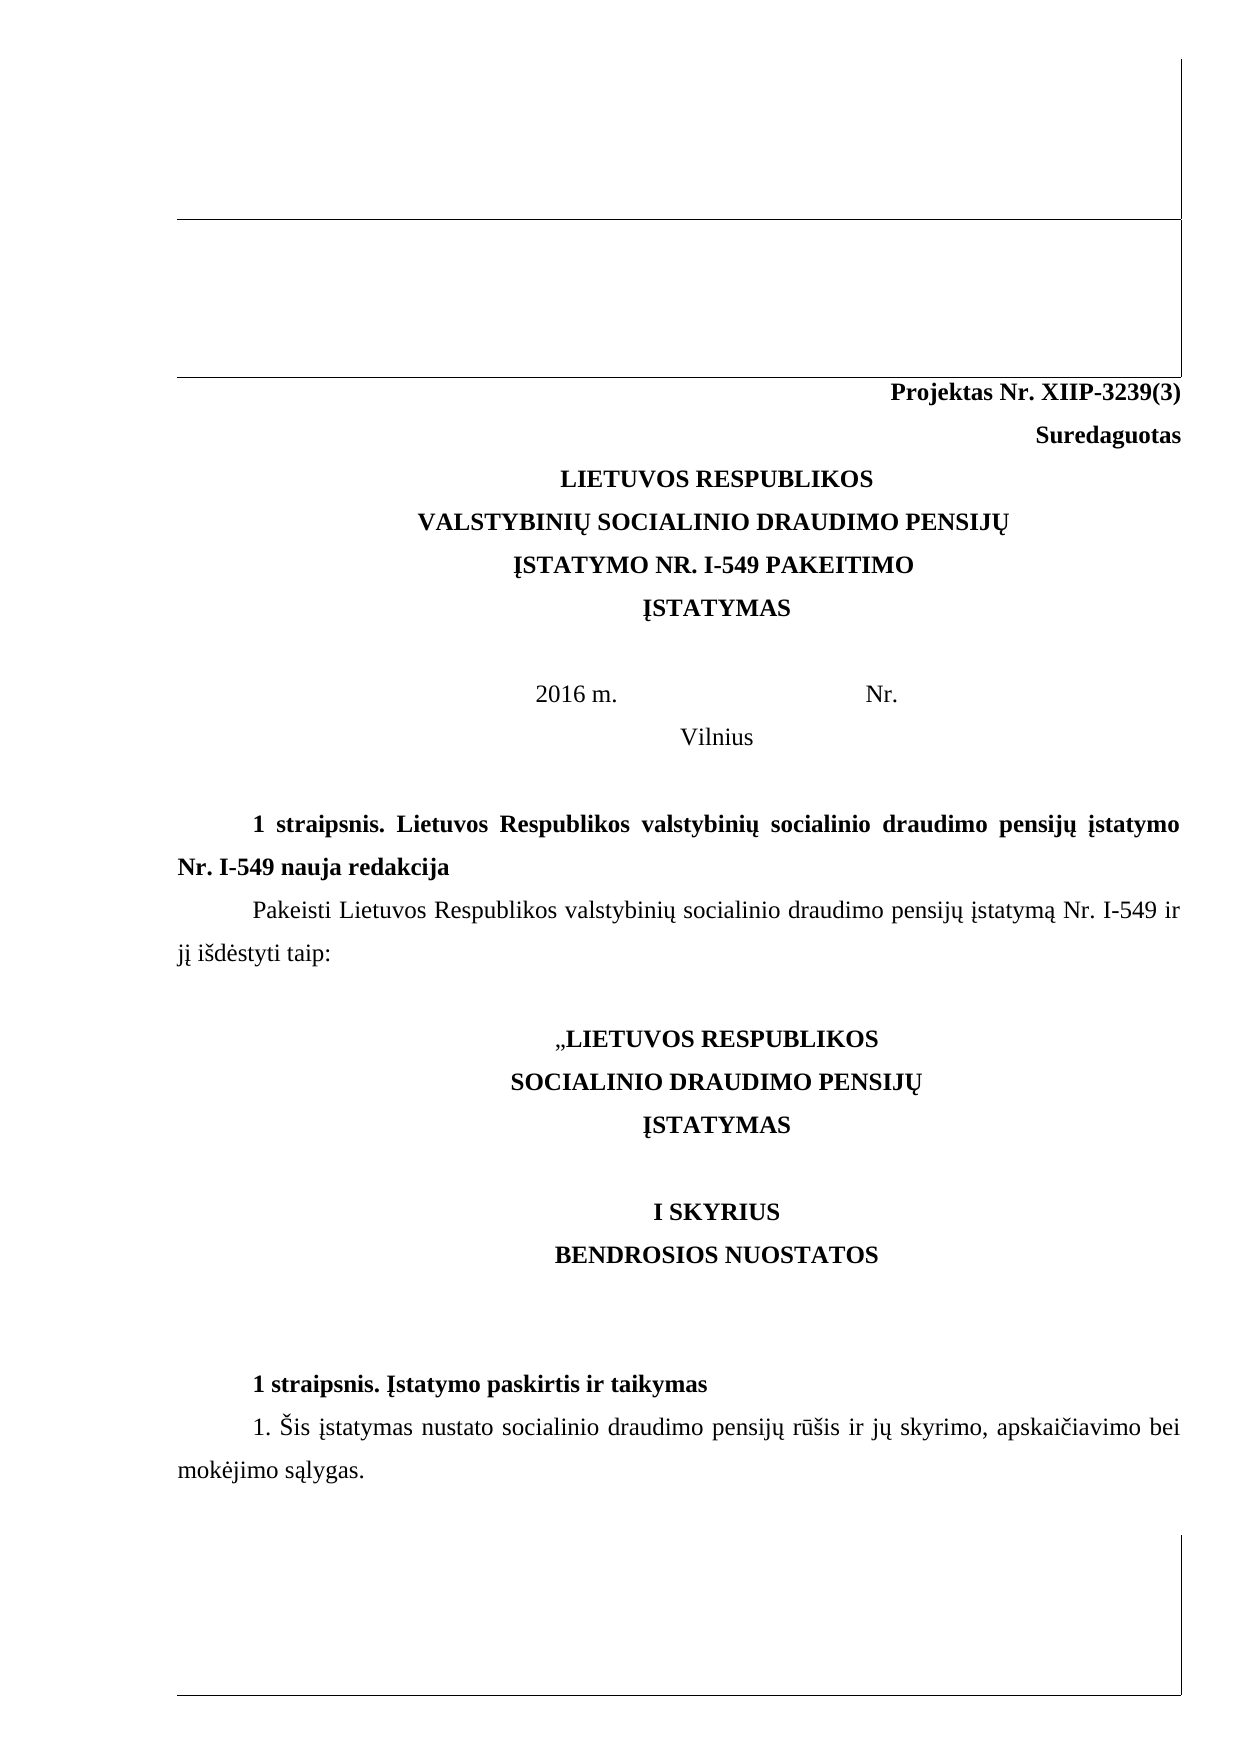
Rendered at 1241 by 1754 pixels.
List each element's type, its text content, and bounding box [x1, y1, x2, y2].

text VALSTYBINIŲ SOCIALINIO DRAUDIMO PENSIJŲ [177, 507, 1181, 536]
text ĮSTATYMAS [177, 1111, 1181, 1139]
text Vilnius [177, 722, 1181, 751]
text BENDROSIOS NUOSTATOS [177, 1240, 1181, 1269]
text 1 straipsnis. Įstatymo paskirtis ir taikymas [177, 1369, 1181, 1398]
text 1 straipsnis. Lietuvos Respublikos valstybinių socialinio draudimo pensijų įstatymo Nr. I-549 nauja redakcija [177, 809, 1181, 881]
text Suredaguotas [177, 421, 1181, 449]
text SOCIALINIO DRAUDIMO PENSIJŲ [177, 1067, 1181, 1096]
text LIETUVOS RESPUBLIKOS [177, 464, 1181, 492]
text ĮSTATYMAS [177, 593, 1181, 622]
text „LIETUVOS RESPUBLIKOS [177, 1024, 1181, 1053]
text Pakeisti Lietuvos Respublikos valstybinių socialinio draudimo pensijų įstatymą Nr. I-549 ir jį išdėstyti taip: [177, 895, 1181, 967]
text 2016 m. Nr. [177, 679, 1181, 708]
text I SKYRIUS [177, 1197, 1181, 1226]
text 1. Šis įstatymas nustato socialinio draudimo pensijų rūšis ir jų skyrimo, apskaičiavimo bei mokėjimo sąlygas. [177, 1412, 1181, 1484]
text ĮSTATYMO NR. I-549 PAKEITIMO [177, 550, 1181, 579]
text Projektas Nr. XIIP-3239(3) [177, 377, 1181, 406]
